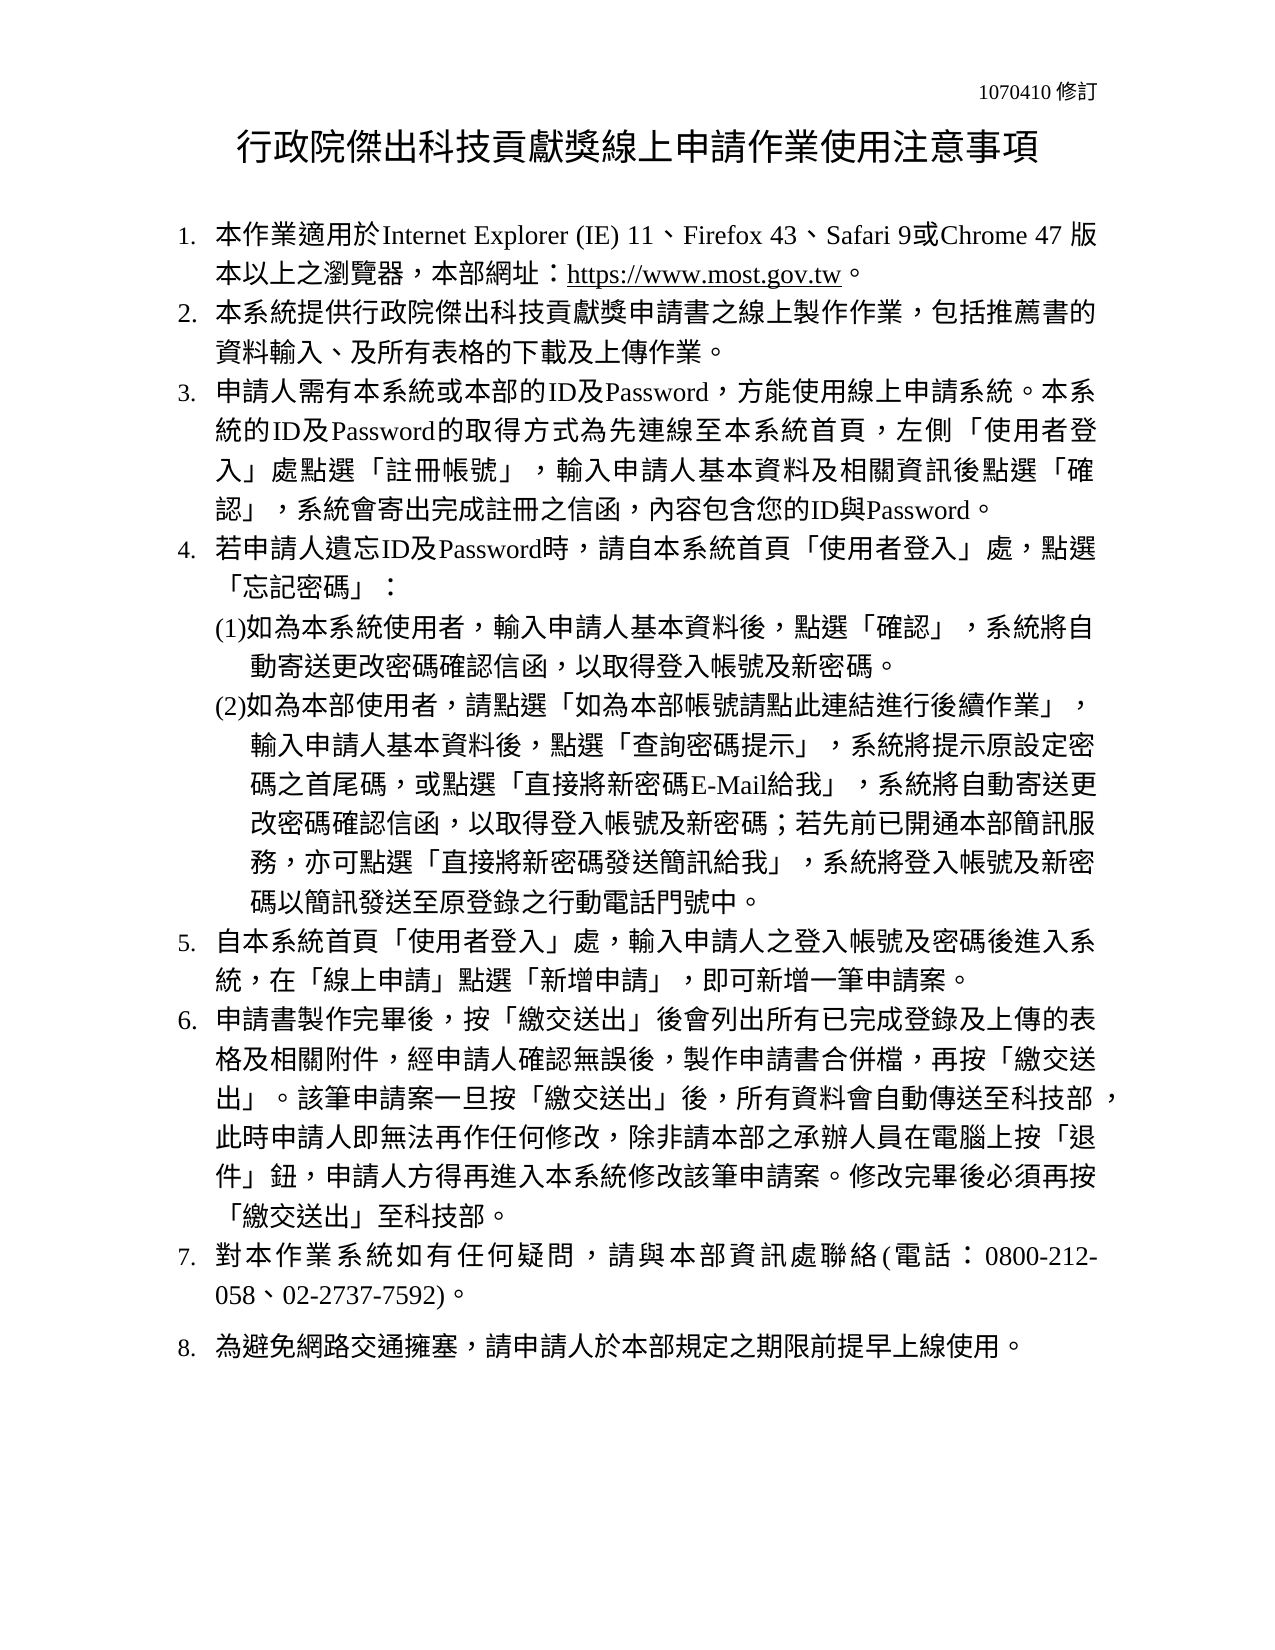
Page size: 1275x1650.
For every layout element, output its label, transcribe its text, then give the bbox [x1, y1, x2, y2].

list 為避免網路交通擁塞，請申請人於本部規定之期限前提早上線使用。 [177, 1325, 1098, 1364]
list 申請書製作完畢後，按「繳交送出」後會列出所有已完成登錄及上傳的表格及相關附件，經申請人確認無誤後，製作申請書合併檔，再按「繳交送出」。該筆申請案一旦按「繳交送出」後，所有資料會自動傳送至科技部，此時申請人即無法再作任何修改，除非請本部之承辦人員在電腦上按「退件」鈕，申請人方得再進入本系統修改該筆申請案。修改完畢後必須再按「繳交送出」至科技部。 [177, 998, 1098, 1234]
list 對本作業系統如有任何疑問，請與本部資訊處聯絡(電話：0800-212-058、02-2737-7592)。 [177, 1234, 1098, 1312]
text (2)如為本部使用者，請點選「如為本部帳號請點此連結進行後續作業」，輸入申請人基本資料後，點選「查詢密碼提示」，系統將提示原設定密碼之首尾碼，或點選「直接將新密碼E-Mail給我」，系統將自動寄送更改密碼確認信函，以取得登入帳號及新密碼；若先前已開通本部簡訊服務，亦可點選「直接將新密碼發送簡訊給我」，系統將登入帳號及新密碼以簡訊發送至原登錄之行動電話門號中。 [215, 684, 1098, 920]
text 行政院傑出科技貢獻獎線上申請作業使用注意事項 [177, 118, 1098, 171]
list 本作業適用於Internet Explorer (IE) 11、Firefox 43、Safari 9或Chrome 47 版本以上之瀏覽器，本部網址：https://www.most.gov.tw。 [177, 213, 1098, 291]
list 申請人需有本系統或本部的ID及Password，方能使用線上申請系統。本系統的ID及Password的取得方式為先連線至本系統首頁，左側「使用者登入」處點選「註冊帳號」，輸入申請人基本資料及相關資訊後點選「確認」，系統會寄出完成註冊之信函，內容包含您的ID與Password。 [177, 370, 1098, 527]
text (1)如為本系統使用者，輸入申請人基本資料後，點選「確認」，系統將自動寄送更改密碼確認信函，以取得登入帳號及新密碼。 [215, 606, 1098, 684]
list 自本系統首頁「使用者登入」處，輸入申請人之登入帳號及密碼後進入系統，在「線上申請」點選「新增申請」，即可新增一筆申請案。 [177, 920, 1098, 998]
list 本系統提供行政院傑出科技貢獻獎申請書之線上製作作業，包括推薦書的資料輸入、及所有表格的下載及上傳作業。 [177, 291, 1098, 370]
list 若申請人遺忘ID及Password時，請自本系統首頁「使用者登入」處，點選「忘記密碼」： [177, 527, 1098, 606]
